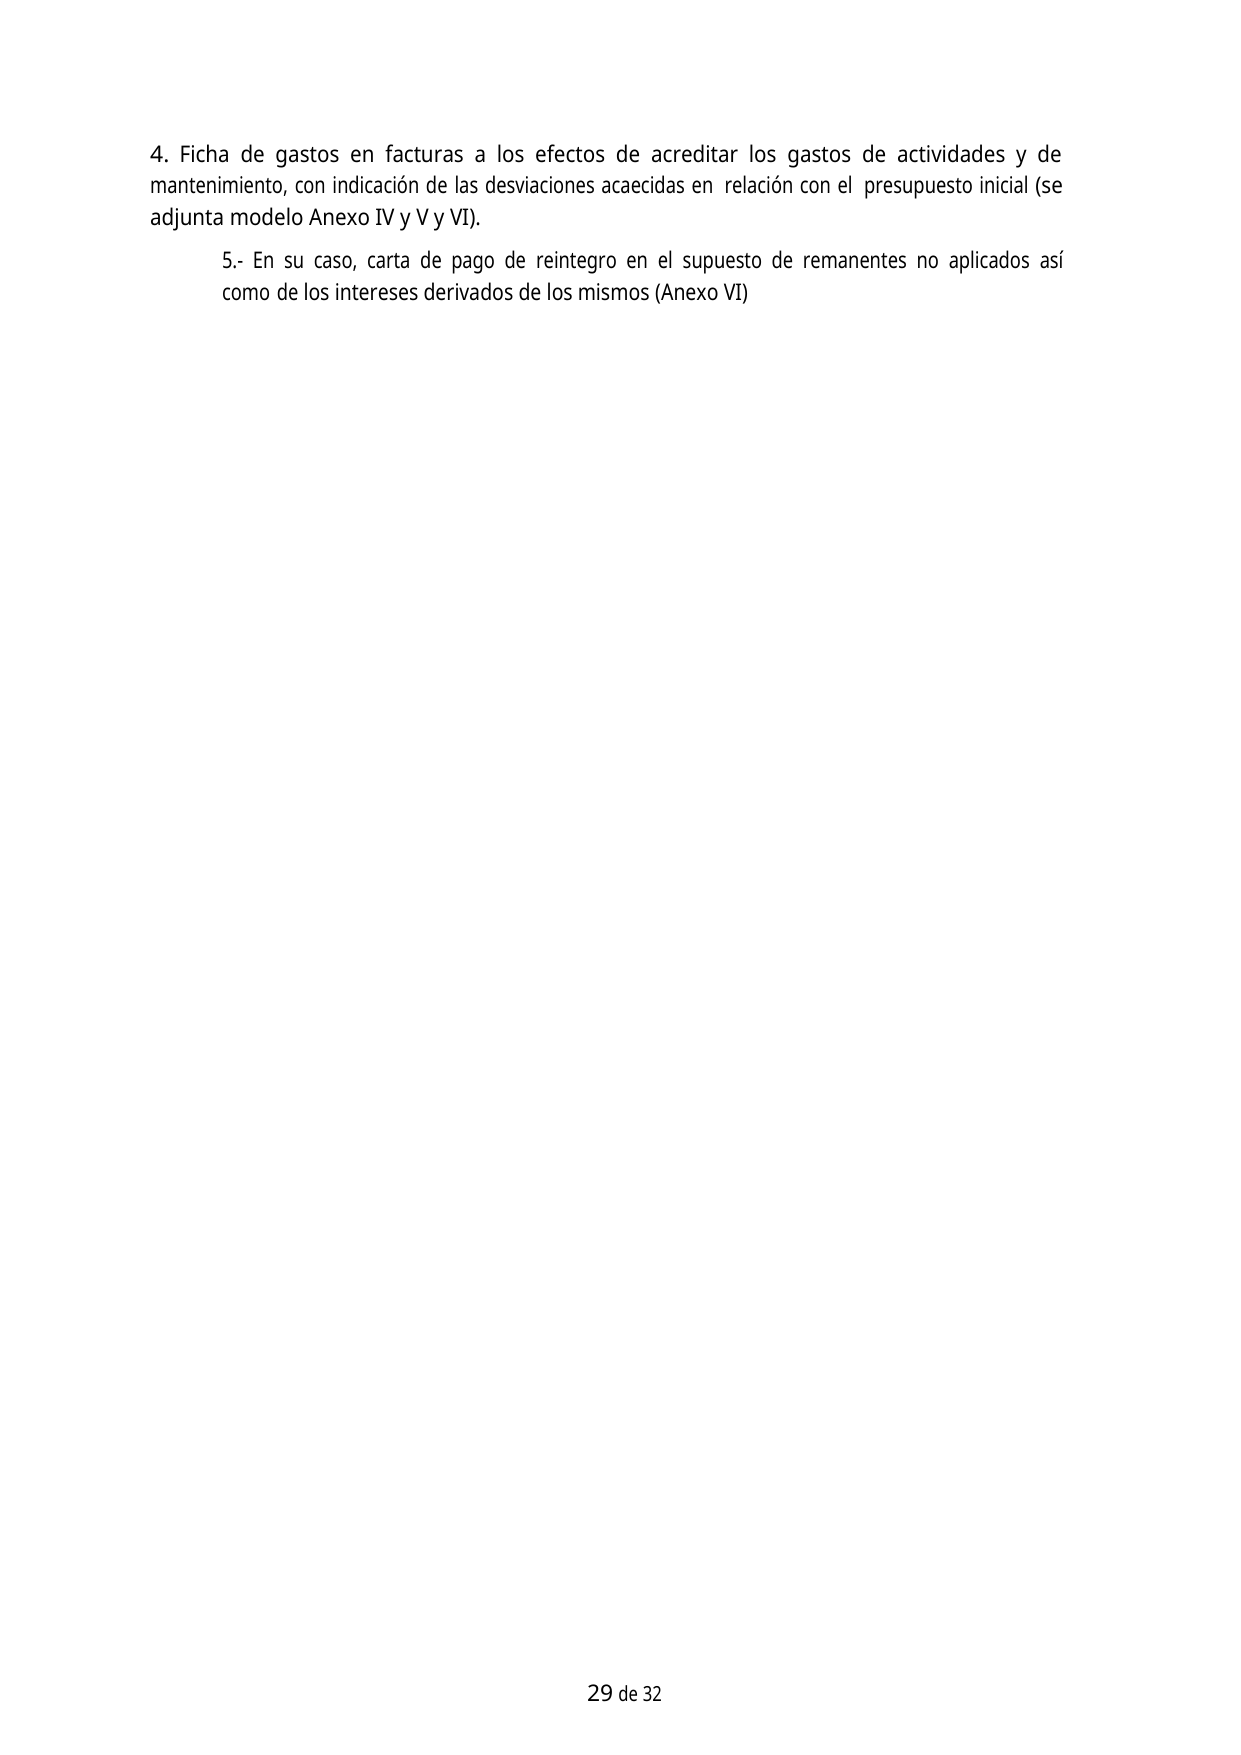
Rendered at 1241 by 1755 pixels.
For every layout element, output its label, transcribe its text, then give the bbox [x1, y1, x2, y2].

list Ficha de gastos en facturas a los efectos de acreditar los gastos de actividades y de mantenimiento, con indicación de las desviaciones acaecidas en relación con el presupuesto inicial (se adjunta modelo Anexo IV y V y VI). [150, 137, 1063, 232]
text 5.- En su caso, carta de pago de reintegro en el supuesto de remanentes no aplicados así como de los intereses derivados de los mismos (Anexo VI) [222, 244, 1063, 307]
